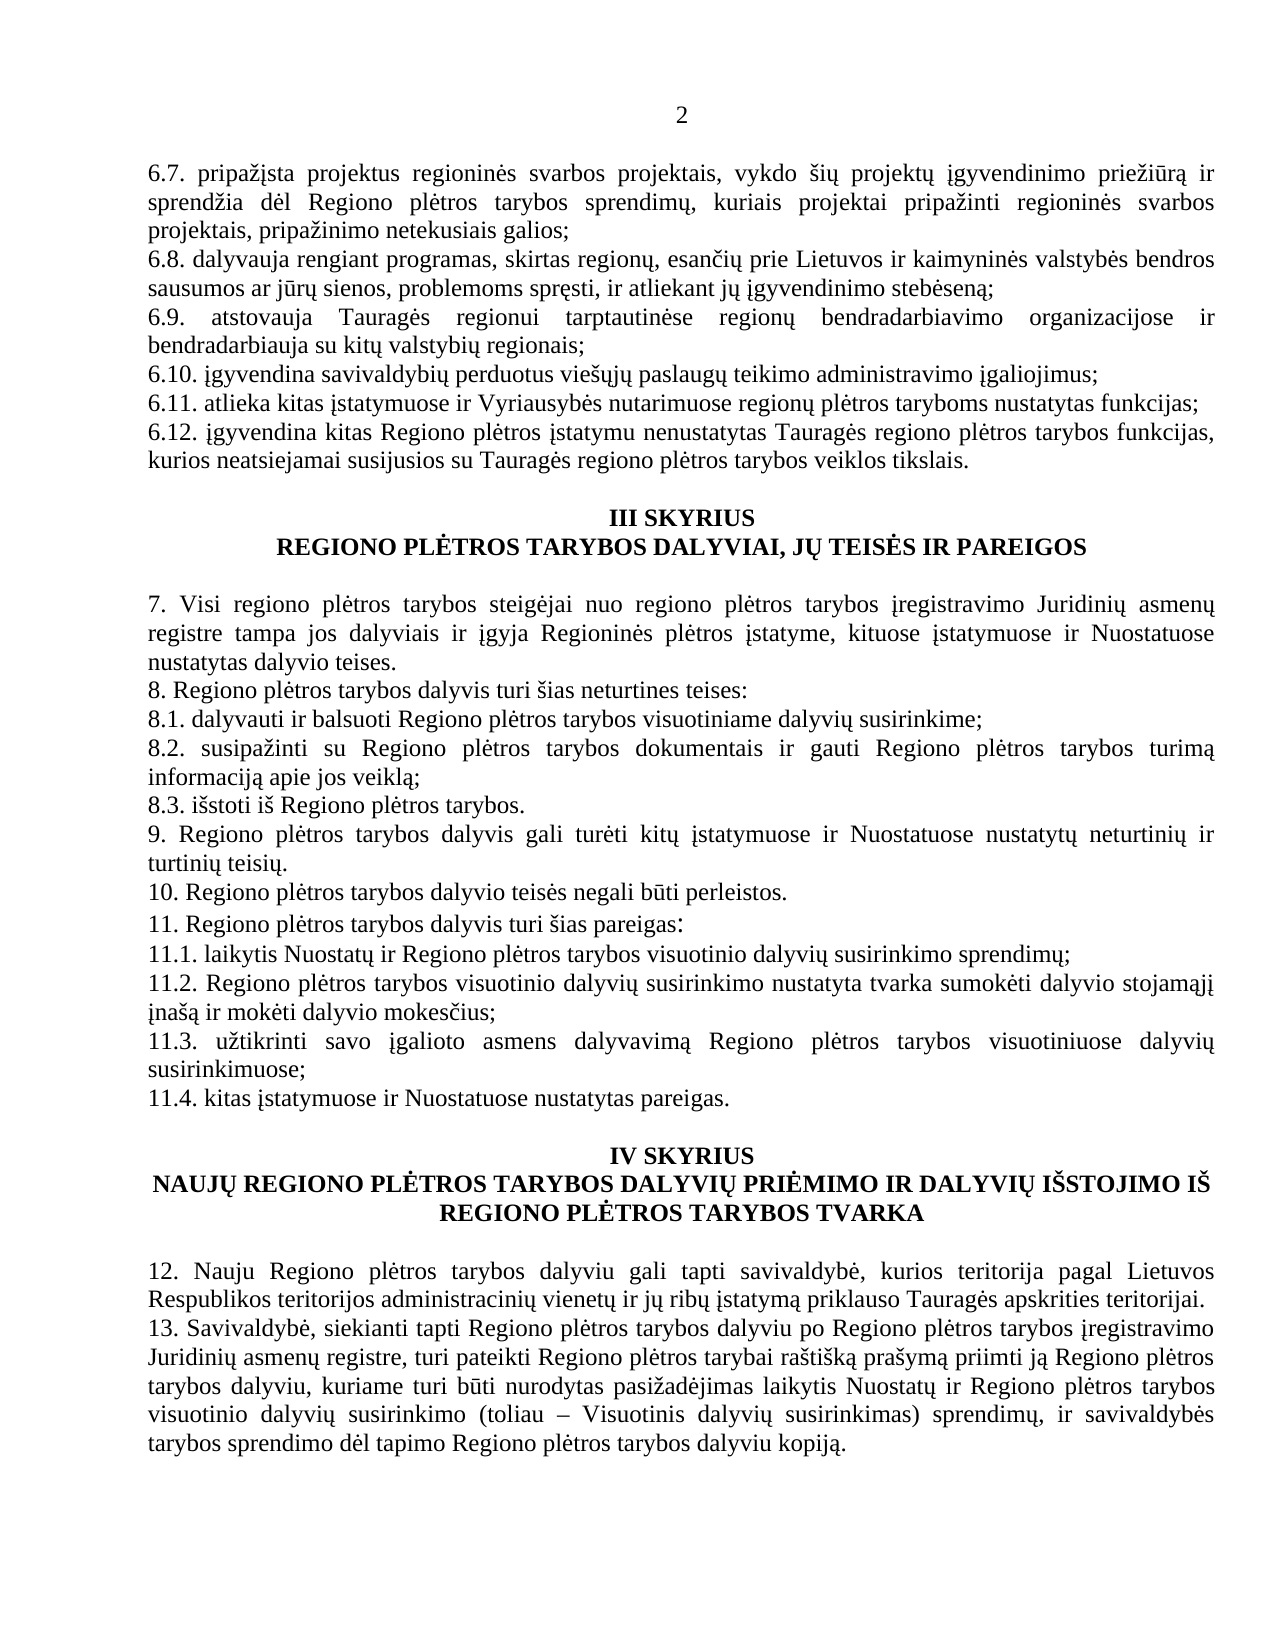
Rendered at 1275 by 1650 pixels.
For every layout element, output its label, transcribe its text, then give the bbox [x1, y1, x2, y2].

text 11.2. Regiono plėtros tarybos visuotinio dalyvių susirinkimo nustatyta tvarka sumokėti dalyvio stojamąjį įnašą ir mokėti dalyvio mokesčius; [148, 968, 1216, 1026]
text 13. Savivaldybė, siekianti tapti Regiono plėtros tarybos dalyviu po Regiono plėtros tarybos įregistravimo Juridinių asmenų registre, turi pateikti Regiono plėtros tarybai raštišką prašymą priimti ją Regiono plėtros tarybos dalyviu, kuriame turi būti nurodytas pasižadėjimas laikytis Nuostatų ir Regiono plėtros tarybos visuotinio dalyvių susirinkimo (toliau – Visuotinis dalyvių susirinkimas) sprendimų, ir savivaldybės tarybos sprendimo dėl tapimo Regiono plėtros tarybos dalyviu kopiją. [148, 1313, 1216, 1457]
text 11.3. užtikrinti savo įgalioto asmens dalyvavimą Regiono plėtros tarybos visuotiniuose dalyvių susirinkimuose; [148, 1026, 1216, 1083]
text 12. Nauju Regiono plėtros tarybos dalyviu gali tapti savivaldybė, kurios teritorija pagal Lietuvos Respublikos teritorijos administracinių vienetų ir jų ribų įstatymą priklauso Tauragės apskrities teritorijai. [148, 1256, 1216, 1313]
text 8. Regiono plėtros tarybos dalyvis turi šias neturtines teises: [148, 675, 1216, 704]
text 8.1. dalyvauti ir balsuoti Regiono plėtros tarybos visuotiniame dalyvių susirinkime; [148, 704, 1216, 733]
text IV SKYRIUS [148, 1141, 1216, 1169]
text 6.11. atlieka kitas įstatymuose ir Vyriausybės nutarimuose regionų plėtros taryboms nustatytas funkcijas; [148, 388, 1216, 417]
text 11.4. kitas įstatymuose ir Nuostatuose nustatytas pareigas. [148, 1083, 1216, 1112]
text 8.2. susipažinti su Regiono plėtros tarybos dokumentais ir gauti Regiono plėtros tarybos turimą informaciją apie jos veiklą; [148, 733, 1216, 790]
text 11.1. laikytis Nuostatų ir Regiono plėtros tarybos visuotinio dalyvių susirinkimo sprendimų; [148, 939, 1216, 968]
text 6.7. pripažįsta projektus regioninės svarbos projektais, vykdo šių projektų įgyvendinimo priežiūrą ir sprendžia dėl Regiono plėtros tarybos sprendimų, kuriais projektai pripažinti regioninės svarbos projektais, pripažinimo netekusiais galios; [148, 158, 1216, 244]
text REGIONO PLĖTROS TARYBOS DALYVIAI, JŲ TEISĖS IR PAREIGOS [148, 532, 1216, 560]
text 6.8. dalyvauja rengiant programas, skirtas regionų, esančių prie Lietuvos ir kaimyninės valstybės bendros sausumos ar jūrų sienos, problemoms spręsti, ir atliekant jų įgyvendinimo stebėseną; [148, 244, 1216, 302]
text 6.10. įgyvendina savivaldybių perduotus viešųjų paslaugų teikimo administravimo įgaliojimus; [148, 359, 1216, 388]
text 10. Regiono plėtros tarybos dalyvio teisės negali būti perleistos. [148, 877, 1216, 905]
text NAUJŲ REGIONO PLĖTROS TARYBOS DALYVIŲ PRIĖMIMO IR DALYVIŲ IŠSTOJIMO IŠ REGIONO PLĖTROS TARYBOS TVARKA [148, 1169, 1216, 1227]
text 11. Regiono plėtros tarybos dalyvis turi šias pareigas: [148, 905, 1216, 939]
text 6.9. atstovauja Tauragės regionui tarptautinėse regionų bendradarbiavimo organizacijose ir bendradarbiauja su kitų valstybių regionais; [148, 302, 1216, 359]
text 9. Regiono plėtros tarybos dalyvis gali turėti kitų įstatymuose ir Nuostatuose nustatytų neturtinių ir turtinių teisių. [148, 819, 1216, 877]
text 7. Visi regiono plėtros tarybos steigėjai nuo regiono plėtros tarybos įregistravimo Juridinių asmenų registre tampa jos dalyviais ir įgyja Regioninės plėtros įstatyme, kituose įstatymuose ir Nuostatuose nustatytas dalyvio teises. [148, 589, 1216, 675]
text 8.3. išstoti iš Regiono plėtros tarybos. [148, 790, 1216, 819]
text 6.12. įgyvendina kitas Regiono plėtros įstatymu nenustatytas Tauragės regiono plėtros tarybos funkcijas, kurios neatsiejamai susijusios su Tauragės regiono plėtros tarybos veiklos tikslais. [148, 417, 1216, 474]
text III SKYRIUS [148, 503, 1216, 532]
